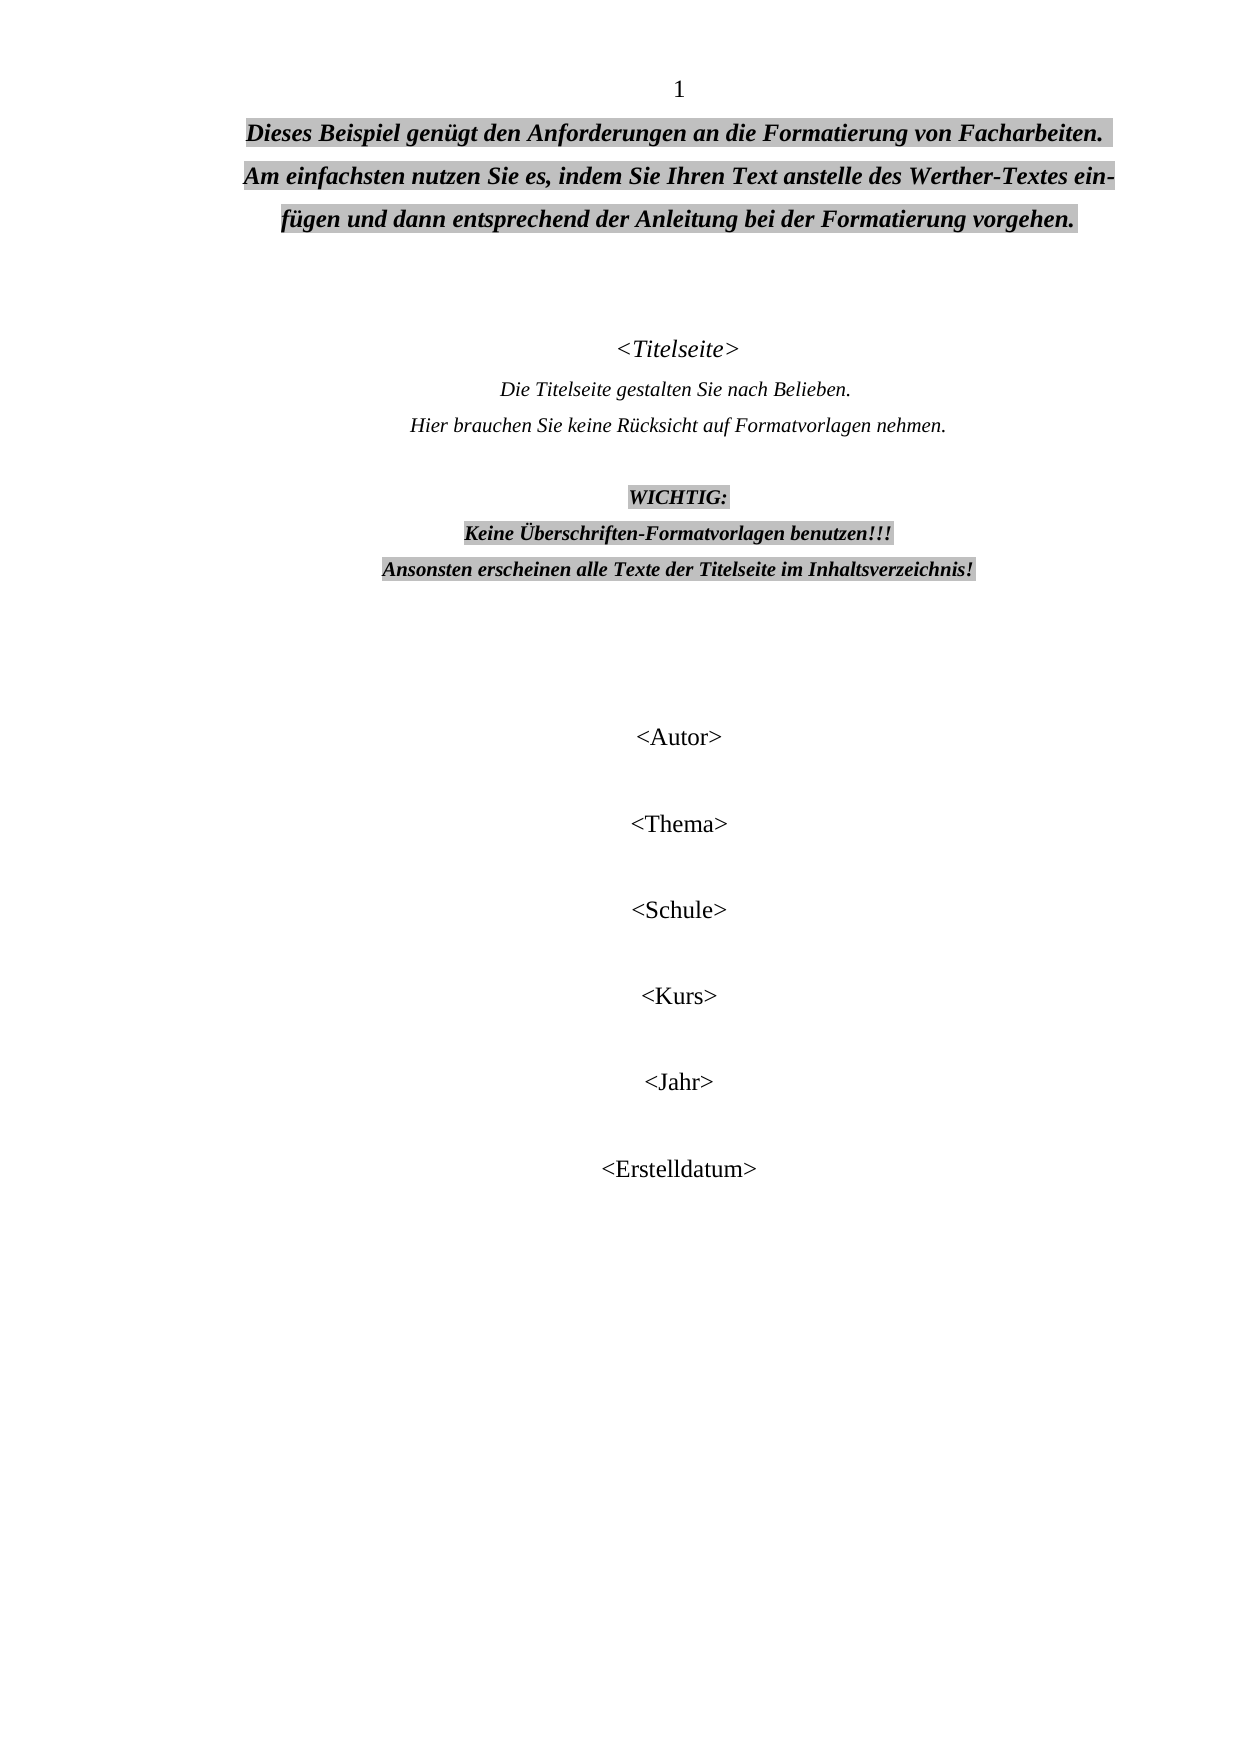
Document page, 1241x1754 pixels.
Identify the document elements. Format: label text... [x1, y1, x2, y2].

text <Autor> [236, 722, 1122, 751]
text WICHTIG: Keine Überschriften-Formatvorlagen benutzen!!! [236, 485, 1122, 545]
text Ansonsten erscheinen alle Texte der Titelseite im Inhaltsverzeichnis! [236, 557, 1122, 581]
text <Titelseite> [236, 334, 1122, 362]
text Hier brauchen Sie keine Rücksicht auf Formatvorlagen nehmen. [236, 413, 1122, 437]
text <Erstelldatum> [236, 1154, 1122, 1182]
text <Thema> [236, 809, 1122, 837]
text <Kurs> [236, 981, 1122, 1010]
text <Jahr> [236, 1067, 1122, 1096]
text <Schule> [236, 895, 1122, 924]
text Die Titelseite gestalten Sie nach Belieben. [236, 377, 1122, 401]
text Dieses Beispiel genügt den Anforderungen an die Formatierung von Facharbeiten. [236, 118, 1122, 147]
text Am einfachsten nutzen Sie es, indem Sie Ihren Text anstelle des Werther-Textes ein­fügen und dann entsprechend der Anleitung bei der Formatierung vorgehen. [236, 161, 1122, 233]
